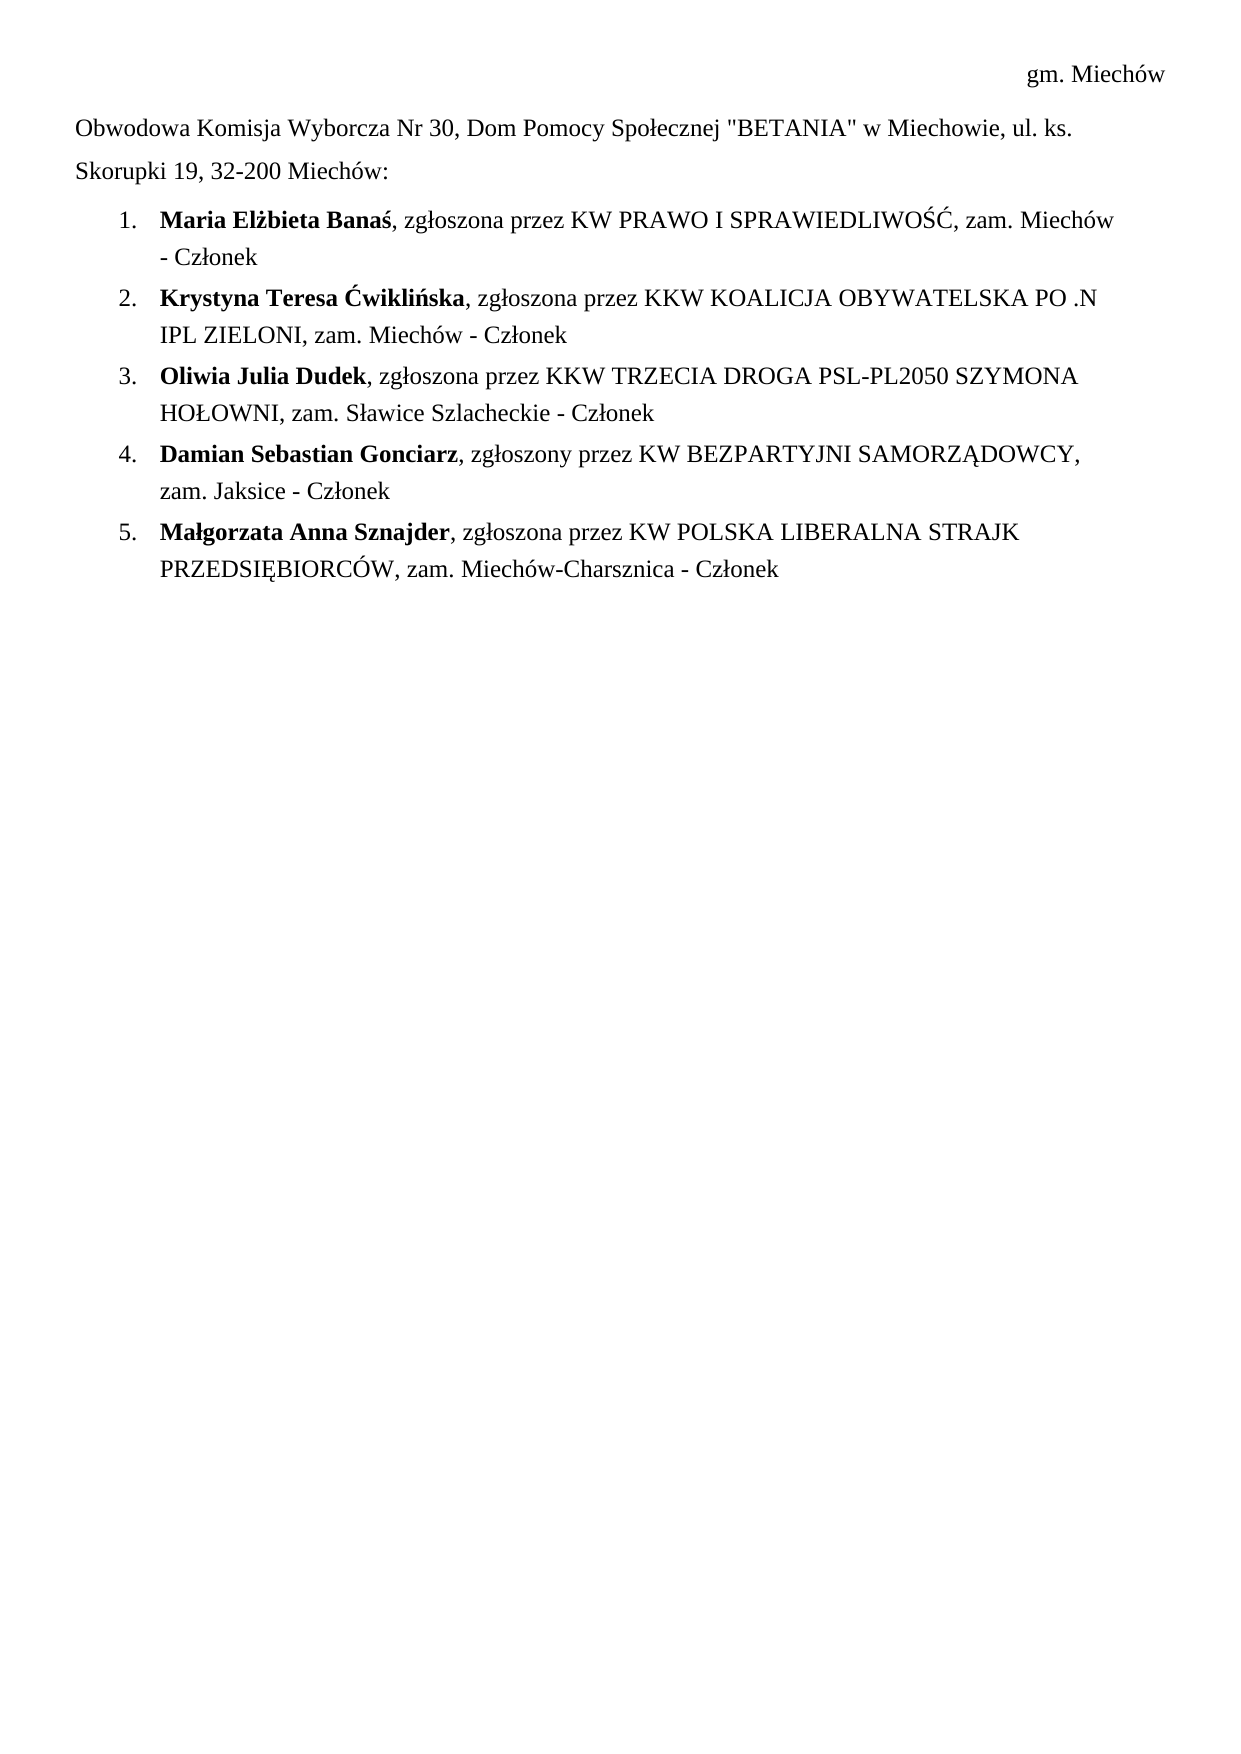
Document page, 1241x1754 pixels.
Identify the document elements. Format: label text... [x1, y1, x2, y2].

table_cell 4. [75, 433, 148, 511]
table_cell 3. [75, 355, 148, 433]
table_cell Oliwia Julia Dudek, zgłoszona przez KKW TRZECIA DROGA PSL-PL2050 SZYMONA HOŁOWNI, zam. Sławice Szlacheckie - Członek [148, 355, 1138, 433]
text gm. Miechów [75, 59, 1165, 88]
table_header 1. [75, 199, 148, 277]
table_cell Damian Sebastian Gonciarz, zgłoszony przez KW BEZPARTYJNI SAMORZĄDOWCY, zam. Jaksice - Członek [148, 433, 1138, 511]
text Obwodowa Komisja Wyborcza Nr 30, Dom Pomocy Społecznej "BETANIA" w Miechowie, ul. ks. Skorupki 19, 32-200 Miechów: [75, 113, 1165, 185]
table_cell 2. [75, 277, 148, 355]
table_header Maria Elżbieta Banaś, zgłoszona przez KW PRAWO I SPRAWIEDLIWOŚĆ, zam. Miechów - Członek [148, 199, 1138, 277]
table_cell Małgorzata Anna Sznajder, zgłoszona przez KW POLSKA LIBERALNA STRAJK PRZEDSIĘBIORCÓW, zam. Miechów-Charsznica - Członek [148, 511, 1138, 589]
table_cell Krystyna Teresa Ćwiklińska, zgłoszona przez KKW KOALICJA OBYWATELSKA PO .N IPL ZIELONI, zam. Miechów - Członek [148, 277, 1138, 355]
table_cell 5. [75, 511, 148, 589]
